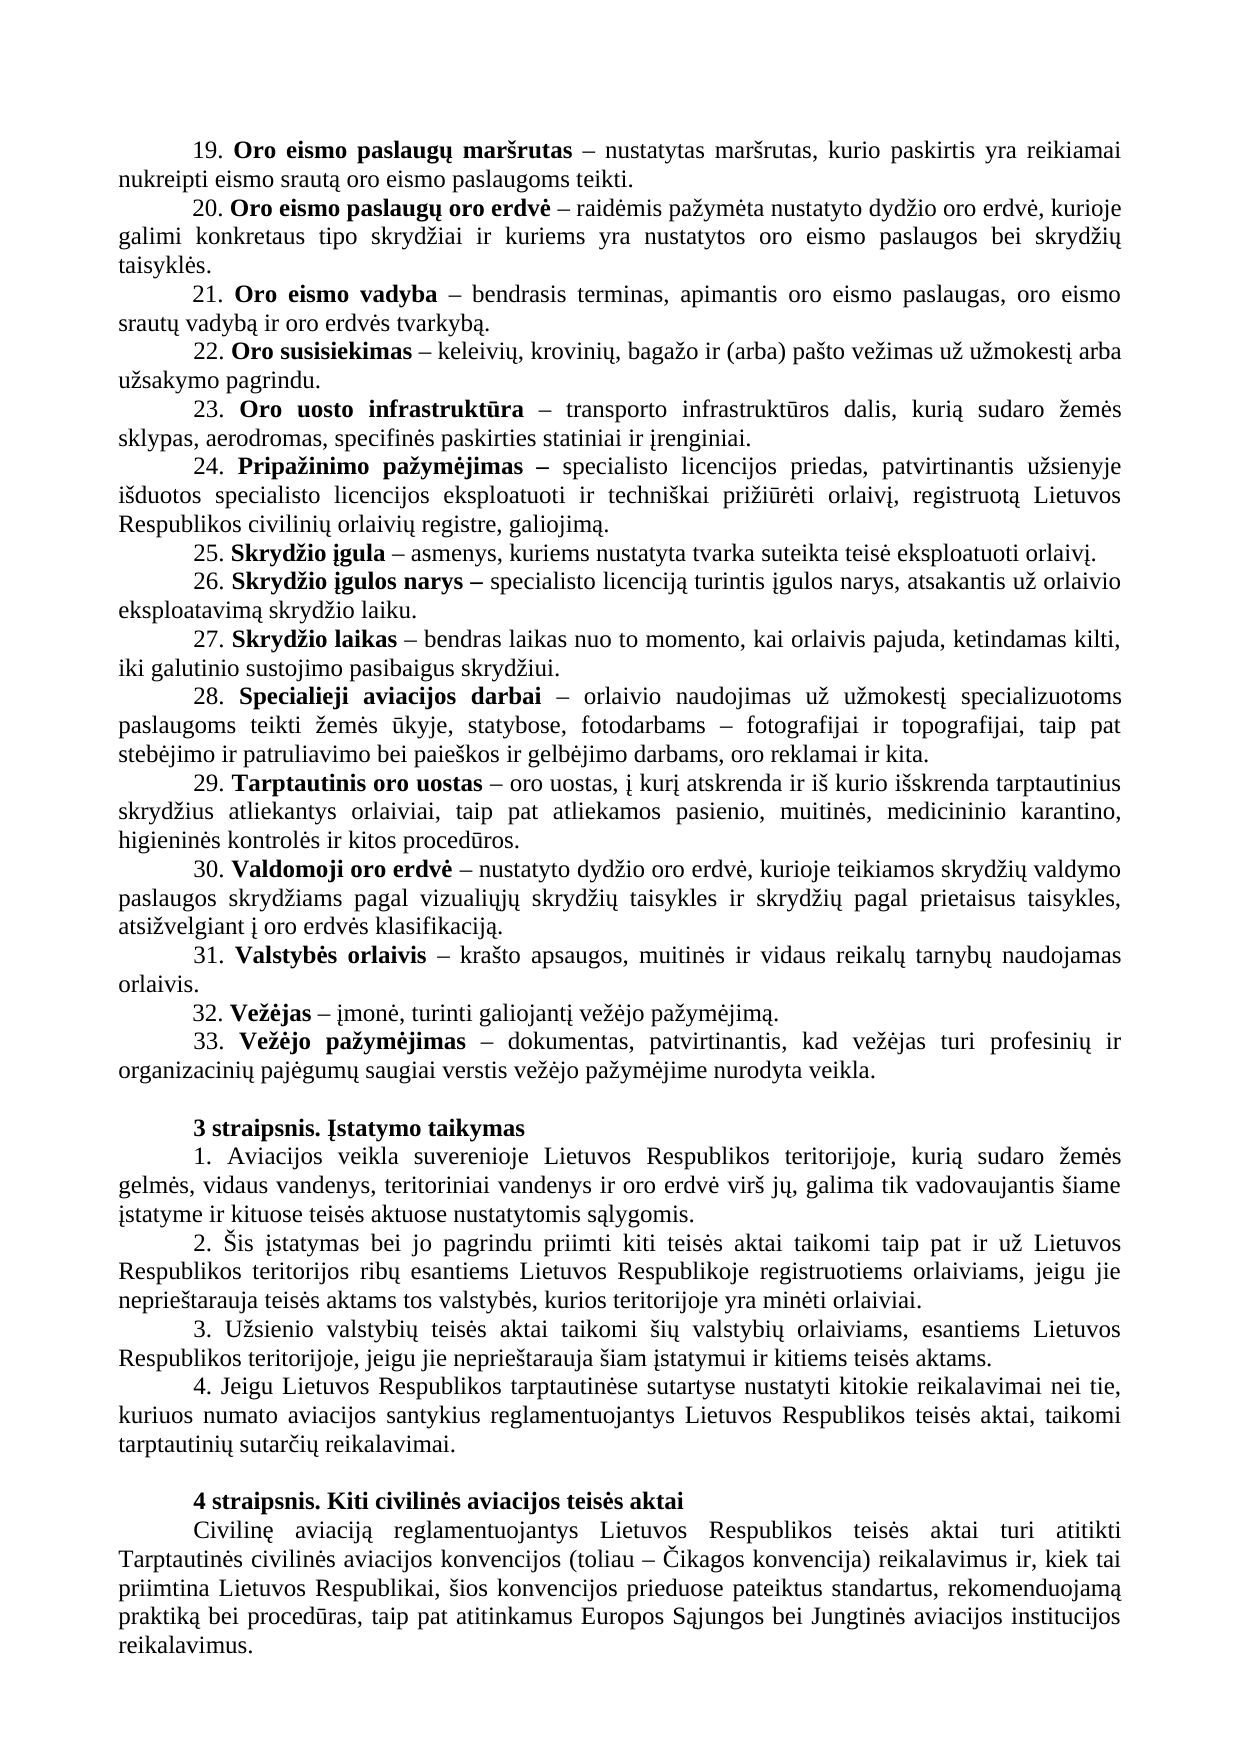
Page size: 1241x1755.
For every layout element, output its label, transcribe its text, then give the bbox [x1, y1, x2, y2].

text 1. Aviacijos veikla suverenioje Lietuvos Respublikos teritorijoje, kurią sudaro žemės gelmės, vidaus vandenys, teritoriniai vandenys ir oro erdvė virš jų, galima tik vadovaujantis šiame įstatyme ir kituose teisės aktuose nustatytomis sąlygomis. [118, 1141, 1122, 1228]
text 31. Valstybės orlaivis – krašto apsaugos, muitinės ir vidaus reikalų tarnybų naudojamas orlaivis. [118, 940, 1122, 998]
text 22. Oro susisiekimas – keleivių, krovinių, bagažo ir (arba) pašto vežimas už užmokestį arba užsakymo pagrindu. [118, 336, 1122, 394]
text Civilinę aviaciją reglamentuojantys Lietuvos Respublikos teisės aktai turi atitikti Tarptautinės civilinės aviacijos konvencijos (toliau – Čikagos konvencija) reikalavimus ir, kiek tai priimtina Lietuvos Respublikai, šios konvencijos prieduose pateiktus standartus, rekomenduojamą praktiką bei procedūras, taip pat atitinkamus Europos Sąjungos bei Jungtinės aviacijos institucijos reikalavimus. [118, 1515, 1122, 1659]
text 3. Užsienio valstybių teisės aktai taikomi šių valstybių orlaiviams, esantiems Lietuvos Respublikos teritorijoje, jeigu jie neprieštarauja šiam įstatymui ir kitiems teisės aktams. [118, 1314, 1122, 1371]
text 3 straipsnis. Įstatymo taikymas [118, 1113, 1122, 1141]
text 32. Vežėjas – įmonė, turinti galiojantį vežėjo pažymėjimą. [118, 998, 1122, 1026]
text 27. Skrydžio laikas – bendras laikas nuo to momento, kai orlaivis pajuda, ketindamas kilti, iki galutinio sustojimo pasibaigus skrydžiui. [118, 624, 1122, 681]
text 20. Oro eismo paslaugų oro erdvė – raidėmis pažymėta nustatyto dydžio oro erdvė, kurioje galimi konkretaus tipo skrydžiai ir kuriems yra nustatytos oro eismo paslaugos bei skrydžių taisyklės. [118, 193, 1122, 279]
text 2. Šis įstatymas bei jo pagrindu priimti kiti teisės aktai taikomi taip pat ir už Lietuvos Respublikos teritorijos ribų esantiems Lietuvos Respublikoje registruotiems orlaiviams, jeigu jie neprieštarauja teisės aktams tos valstybės, kurios teritorijoje yra minėti orlaiviai. [118, 1228, 1122, 1314]
text 33. Vežėjo pažymėjimas – dokumentas, patvirtinantis, kad vežėjas turi profesinių ir organizacinių pajėgumų saugiai verstis vežėjo pažymėjime nurodyta veikla. [118, 1026, 1122, 1084]
text 4. Jeigu Lietuvos Respublikos tarptautinėse sutartyse nustatyti kitokie reikalavimai nei tie, kuriuos numato aviacijos santykius reglamentuojantys Lietuvos Respublikos teisės aktai, taikomi tarptautinių sutarčių reikalavimai. [118, 1371, 1122, 1458]
text 29. Tarptautinis oro uostas – oro uostas, į kurį atskrenda ir iš kurio išskrenda tarptautinius skrydžius atliekantys orlaiviai, taip pat atliekamos pasienio, muitinės, medicininio karantino, higieninės kontrolės ir kitos procedūros. [118, 768, 1122, 854]
text 21. Oro eismo vadyba – bendrasis terminas, apimantis oro eismo paslaugas, oro eismo srautų vadybą ir oro erdvės tvarkybą. [118, 279, 1122, 336]
text 23. Oro uosto infrastruktūra – transporto infrastruktūros dalis, kurią sudaro žemės sklypas, aerodromas, specifinės paskirties statiniai ir įrenginiai. [118, 394, 1122, 451]
text 4 straipsnis. Kiti civilinės aviacijos teisės aktai [118, 1486, 1122, 1515]
text 19. Oro eismo paslaugų maršrutas – nustatytas maršrutas, kurio paskirtis yra reikiamai nukreipti eismo srautą oro eismo paslaugoms teikti. [118, 135, 1122, 193]
text 24. Pripažinimo pažymėjimas – specialisto licencijos priedas, patvirtinantis užsienyje išduotos specialisto licencijos eksploatuoti ir techniškai prižiūrėti orlaivį, registruotą Lietuvos Respublikos civilinių orlaivių registre, galiojimą. [118, 451, 1122, 538]
text 28. Specialieji aviacijos darbai – orlaivio naudojimas už užmokestį specializuotoms paslaugoms teikti žemės ūkyje, statybose, fotodarbams – fotografijai ir topografijai, taip pat stebėjimo ir patruliavimo bei paieškos ir gelbėjimo darbams, oro reklamai ir kita. [118, 681, 1122, 768]
text 25. Skrydžio įgula – asmenys, kuriems nustatyta tvarka suteikta teisė eksploatuoti orlaivį. [118, 538, 1122, 566]
text 30. Valdomoji oro erdvė – nustatyto dydžio oro erdvė, kurioje teikiamos skrydžių valdymo paslaugos skrydžiams pagal vizualiųjų skrydžių taisykles ir skrydžių pagal prietaisus taisykles, atsižvelgiant į oro erdvės klasifikaciją. [118, 854, 1122, 940]
text 26. Skrydžio įgulos narys – specialisto licenciją turintis įgulos narys, atsakantis už orlaivio eksploatavimą skrydžio laiku. [118, 566, 1122, 624]
